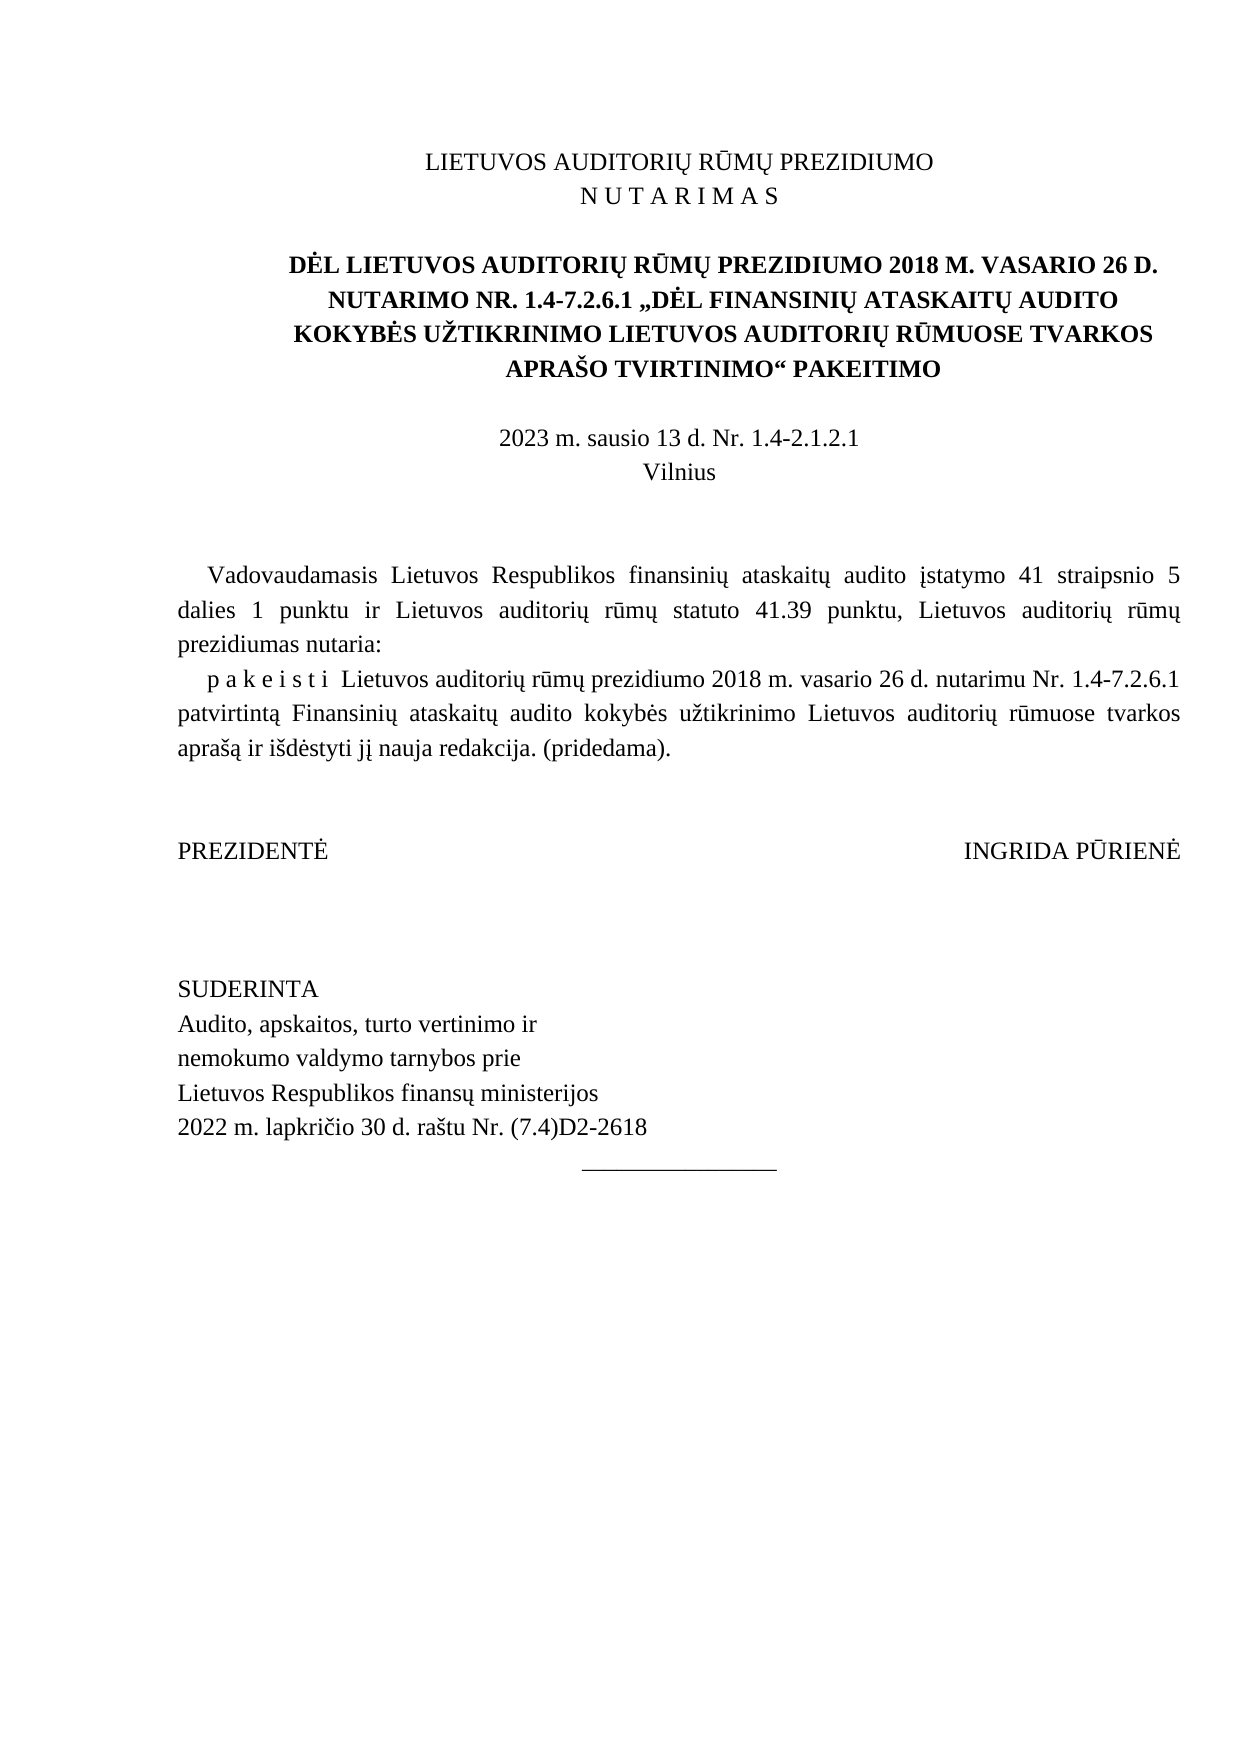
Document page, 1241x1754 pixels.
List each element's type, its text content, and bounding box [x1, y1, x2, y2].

text 2022 m. lapkričio 30 d. raštu Nr. (7.4)D2-2618 [177, 1112, 1181, 1141]
text LIETUVOS AUDITORIŲ RŪMŲ PREZIDIUMO [177, 147, 1181, 176]
text PREZIDENTė INGRIDA PŪRIENĖ [177, 836, 1181, 865]
text Lietuvos Respublikos finansų ministerijos [177, 1078, 1181, 1107]
text _________________ [177, 1147, 1181, 1173]
text pakeisti Lietuvos auditorių rūmų prezidiumo 2018 m. vasario 26 d. nutarimu Nr. 1.4-7.2.6.1 patvirtintą Finansinių ataskaitų audito kokybės užtikrinimo Lietuvos auditorių rūmuose tvarkos aprašą ir išdėstyti jį nauja redakcija. (pridedama). [177, 664, 1181, 762]
text nemokumo valdymo tarnybos prie [177, 1043, 1181, 1072]
text 2023 m. sausio 13 d. Nr. 1.4-2.1.2.1 [177, 423, 1181, 451]
text NUTARIMAS [177, 181, 1181, 210]
text Audito, apskaitos, turto vertinimo ir [177, 1009, 1181, 1038]
text SUDERINTA [177, 974, 1181, 1003]
text Vilnius [177, 457, 1181, 486]
text Vadovaudamasis Lietuvos Respublikos finansinių ataskaitų audito įstatymo 41 straipsnio 5 dalies 1 punktu ir Lietuvos auditorių rūmų statuto 41.39 punktu, Lietuvos auditorių rūmų prezidiumas nutaria: [177, 561, 1181, 658]
text DĖL LIETUVOS AUDITORIŲ RŪMŲ PREZIDIUMO 2018 m. vasario 26 d. nutarimO Nr. 1.4-7.2.6.1 „dĖL FINANSINIŲ ATASKAITŲ AUDITO KOKYBĖS UŽTIKRINIMO LIETUVOS AUDITORIŲ RŪMUOSE TVARKOS APRAŠO TVIRTINIMO“ PAKEITIMO [266, 250, 1181, 382]
